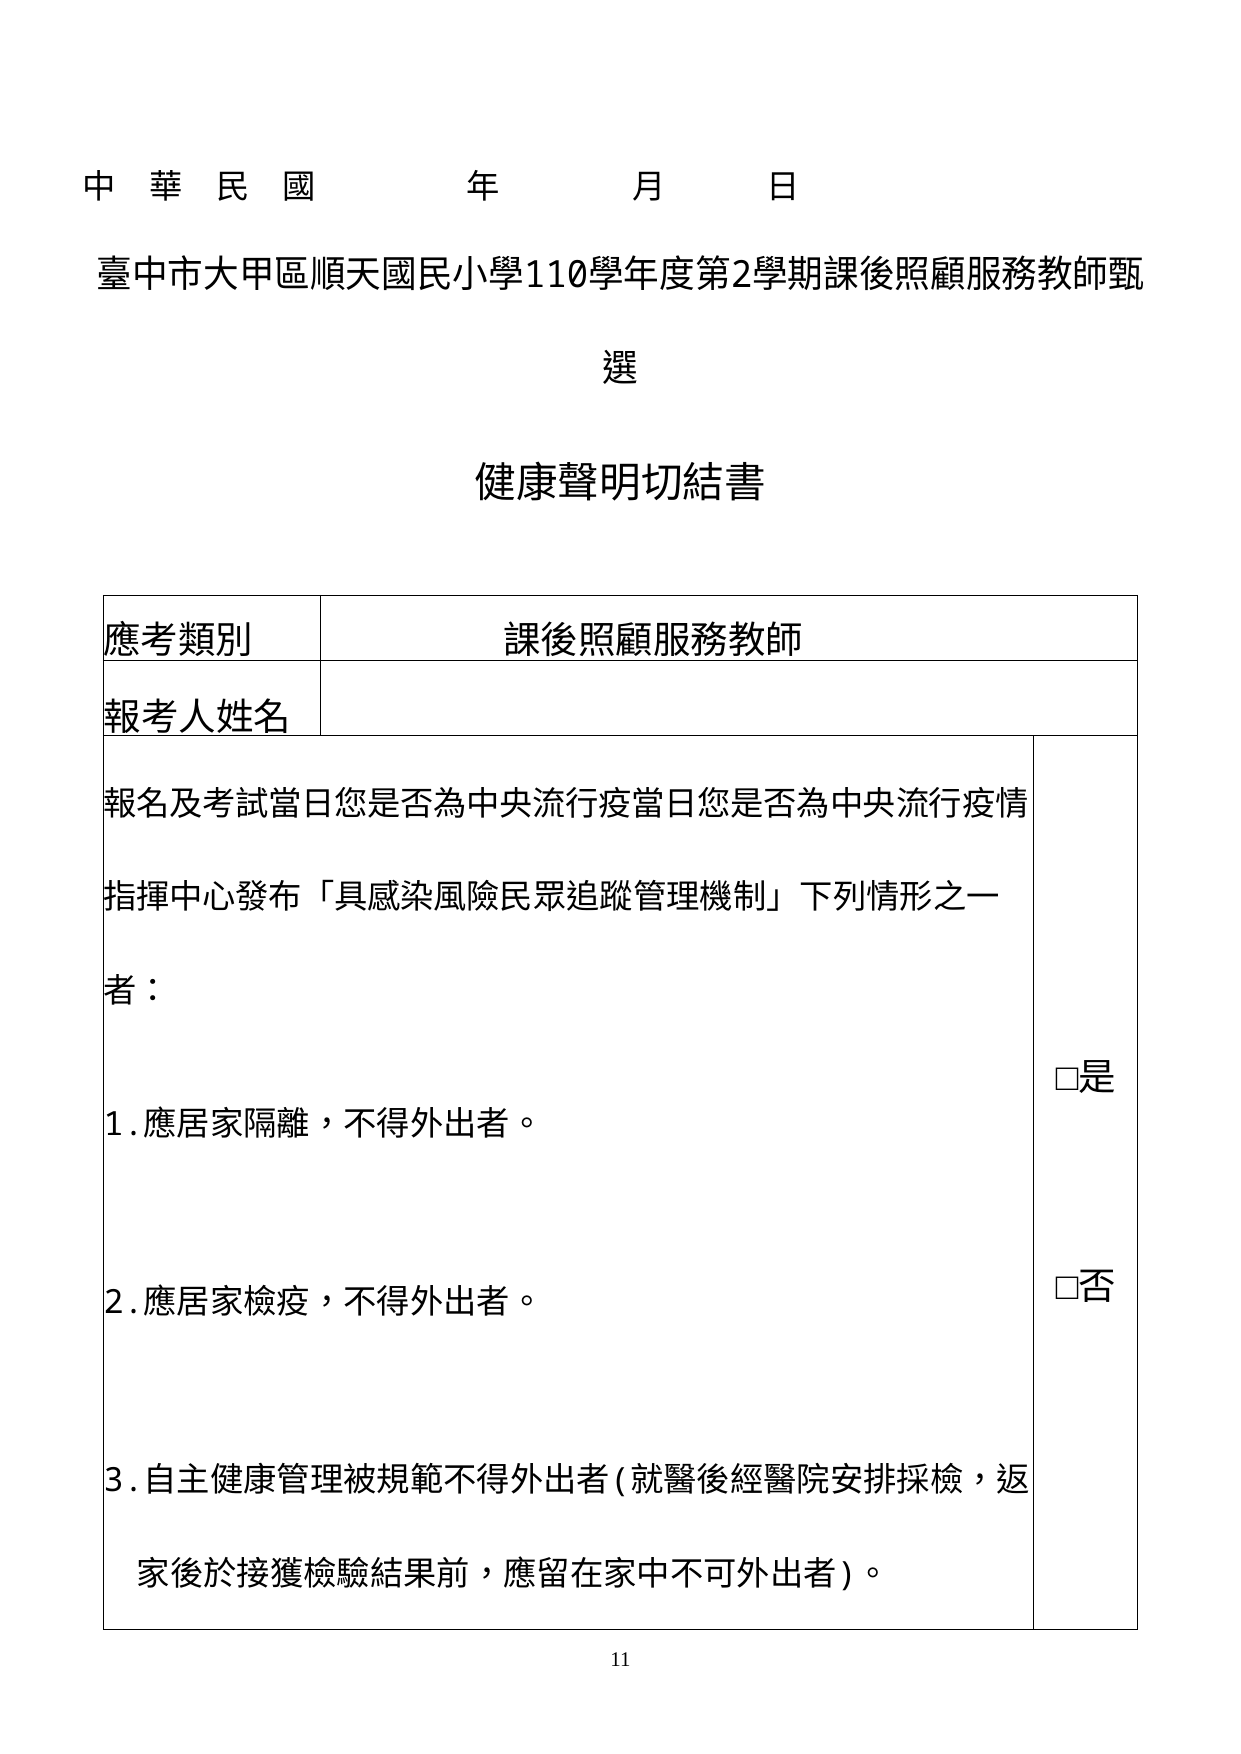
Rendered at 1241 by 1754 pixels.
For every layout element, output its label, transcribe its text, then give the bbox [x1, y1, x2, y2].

table_cell 報名及考試當日您是否為中央流行疫當日您是否為中央流行疫情指揮中心發布「具感染風險民眾追蹤管理機制」下列情形之一者： 1.應居家隔離，不得外出者。 2.應居家檢疫，不得外出者。 3.自主健康管理被規範不得外出者(就醫後經醫院安排採檢，返家後於接獲檢驗結果前，應留在家中不可外出者)。 [104, 736, 1033, 1629]
text 臺中市大甲區順天國民小學110學年度第2學期課後照顧服務教師甄選 [83, 229, 1157, 386]
table_header 應考類別 [104, 596, 320, 660]
text 中 華 民 國 年 月 日 [83, 142, 1157, 204]
table_cell □是 □否 [1034, 736, 1137, 1629]
table_cell 報考人姓名 [104, 661, 320, 735]
table_header 課後照顧服務教師 [321, 596, 1137, 660]
text 健康聲明切結書 [83, 438, 1157, 500]
table_cell [321, 661, 1137, 735]
